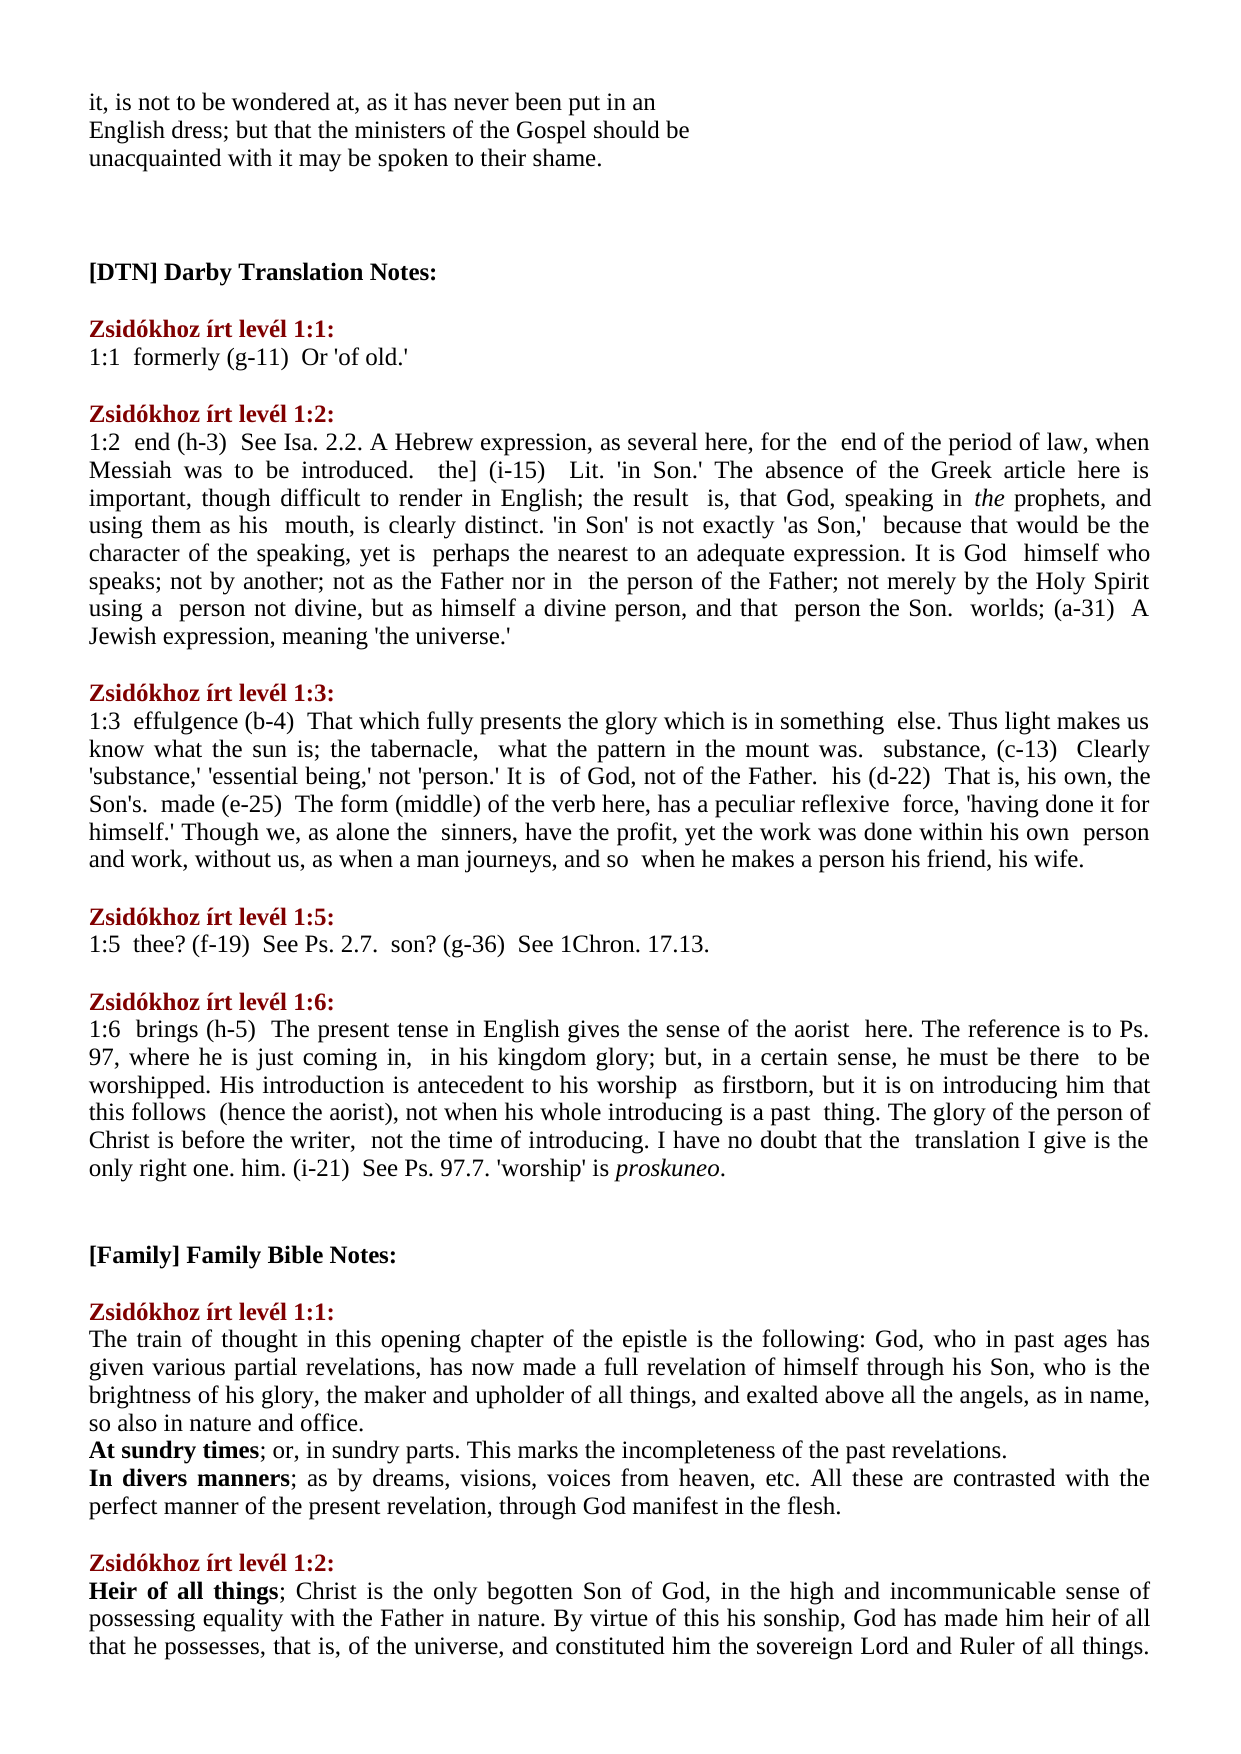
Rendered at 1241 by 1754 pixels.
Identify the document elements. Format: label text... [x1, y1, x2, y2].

text [Family] Family Bible Notes: [88, 1241, 1152, 1268]
text Zsidókhoz írt levél 1:5: [88, 903, 1152, 931]
text 1:1 formerly (g-11) Or 'of old.' [88, 343, 1152, 371]
text The train of thought in this opening chapter of the epistle is the following: God, who in past ages has given various partial revelations, has now made a full revelation of himself through his Son, who is the brightness of his glory, the maker and upholder of all things, and exalted above all the angels, as in name, so also in nature and office. At sundry times; or, in sundry parts. This marks the incompleteness of the past revelations. In divers manners; as by dreams, visions, voices from heaven, etc. All these are contrasted with the perfect manner of the present revelation, through God manifest in the flesh. [88, 1326, 1152, 1519]
text 1:2 end (h-3) See Isa. 2.2. A Hebrew expression, as several here, for the end of the period of law, when Messiah was to be introduced. the] (i-15) Lit. 'in Son.' The absence of the Greek article here is important, though difficult to render in English; the result is, that God, speaking in the prophets, and using them as his mouth, is clearly distinct. 'in Son' is not exactly 'as Son,' because that would be the character of the speaking, yet is perhaps the nearest to an adequate expression. It is God himself who speaks; not by another; not as the Father nor in the person of the Father; not merely by the Holy Spirit using a person not divine, but as himself a divine person, and that person the Son. worlds; (a-31) A Jewish expression, meaning 'the universe.' [88, 428, 1152, 650]
text Zsidókhoz írt levél 1:2: [88, 1549, 1152, 1577]
text 1:3 effulgence (b-4) That which fully presents the glory which is in something else. Thus light makes us know what the sun is; the tabernacle, what the pattern in the mount was. substance, (c-13) Clearly 'substance,' 'essential being,' not 'person.' It is of God, not of the Father. his (d-22) That is, his own, the Son's. made (e-25) The form (middle) of the verb here, has a peculiar reflexive force, 'having done it for himself.' Though we, as alone the sinners, have the profit, yet the work was done within his own person and work, without us, as when a man journeys, and so when he makes a person his friend, his wife. [88, 707, 1152, 873]
text Zsidókhoz írt levél 1:1: [88, 316, 1152, 343]
text Zsidókhoz írt levél 1:6: [88, 988, 1152, 1015]
text 1:6 brings (h-5) The present tense in English gives the sense of the aorist here. The reference is to Ps. 97, where he is just coming in, in his kingdom glory; but, in a certain sense, he must be there to be worshipped. His introduction is antecedent to his worship as firstborn, but it is on introducing him that this follows (hence the aorist), not when his whole introducing is a past thing. The glory of the person of Christ is before the writer, not the time of introducing. I have no doubt that the translation I give is the only right one. him. (i-21) See Ps. 97.7. 'worship' is proskuneo. [88, 1015, 1152, 1182]
text Heir of all things; Christ is the only begotten Son of God, in the high and incommunicable sense of possessing equality with the Father in nature. By virtue of this his sonship, God has made him heir of all that he possesses, that is, of the universe, and constituted him the sovereign Lord and Ruler of all things. [88, 1577, 1152, 1660]
text 1:5 thee? (f-19) See Ps. 2.7. son? (g-36) See 1Chron. 17.13. [88, 931, 1152, 958]
text it, is not to be wondered at, as it has never been put in an English dress; but that the ministers of the Gospel should be unacquainted with it may be spoken to their shame. [88, 88, 1152, 199]
text [DTN] Darby Translation Notes: [88, 258, 1152, 286]
text Zsidókhoz írt levél 1:2: [88, 401, 1152, 428]
text Zsidókhoz írt levél 1:3: [88, 679, 1152, 707]
text Zsidókhoz írt levél 1:1: [88, 1298, 1152, 1326]
